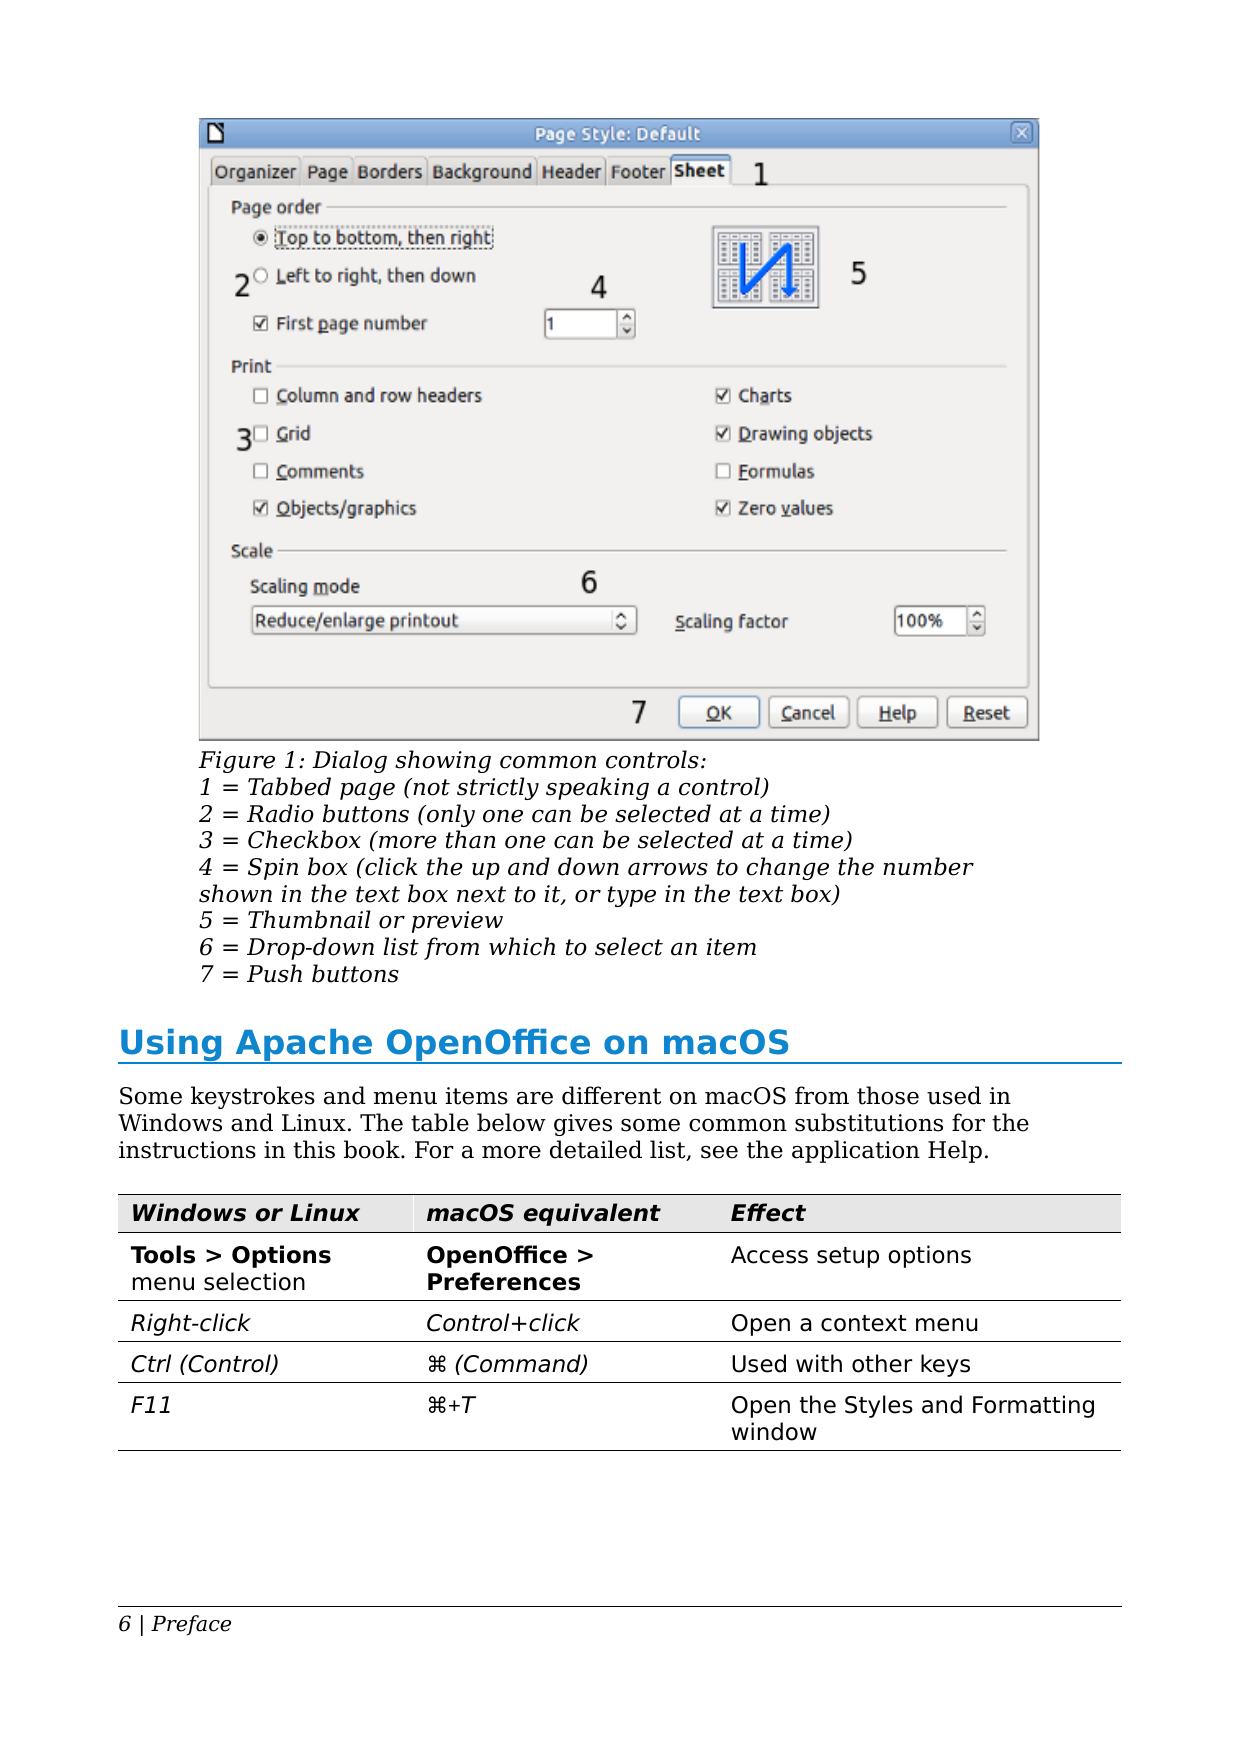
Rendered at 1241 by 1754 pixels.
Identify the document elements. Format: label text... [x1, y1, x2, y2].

table_cell Tools > Options menu selection [118, 1233, 413, 1300]
table_cell Ctrl (Control) [118, 1342, 413, 1382]
table_cell Control+click [414, 1301, 718, 1341]
table_cell OpenOffice > Preferences [414, 1233, 718, 1300]
text Some keystrokes and menu items are different on macOS from those used in Windows and Linux. The table below gives some common substitutions for the instructions in this book. For a more detailed list, see the application Help. [118, 1083, 1122, 1163]
table_cell z+T [414, 1383, 718, 1450]
table_cell z (Command) [414, 1342, 718, 1382]
table_header macOS equivalent [414, 1195, 718, 1232]
text Figure 1: Dialog showing common controls: 1 = Tabbed page (not strictly speaking a control) 2 = Radio buttons (only one can be selected at a time) 3 = Checkbox (more than one can be selected at a time) 4 = Spin box (click the up and down arrows to change the number shown in the text box next to it, or type in the text box) 5 = Thumbnail or preview 6 = Drop-down list from which to select an item 7 = Push buttons [199, 747, 1041, 987]
table_cell Open the Styles and Formatting window [718, 1383, 1121, 1450]
table_cell Access setup options [718, 1233, 1121, 1300]
table_cell Open a context menu [718, 1301, 1121, 1341]
table_cell Used with other keys [718, 1342, 1121, 1382]
table_cell F11 [118, 1383, 413, 1450]
subtitle Using Apache OpenOffice on macOS [118, 1024, 1122, 1062]
picture [198, 118, 1040, 741]
table_header Effect [718, 1195, 1121, 1232]
table_header Windows or Linux [118, 1195, 413, 1232]
table_cell Right-click [118, 1301, 413, 1341]
